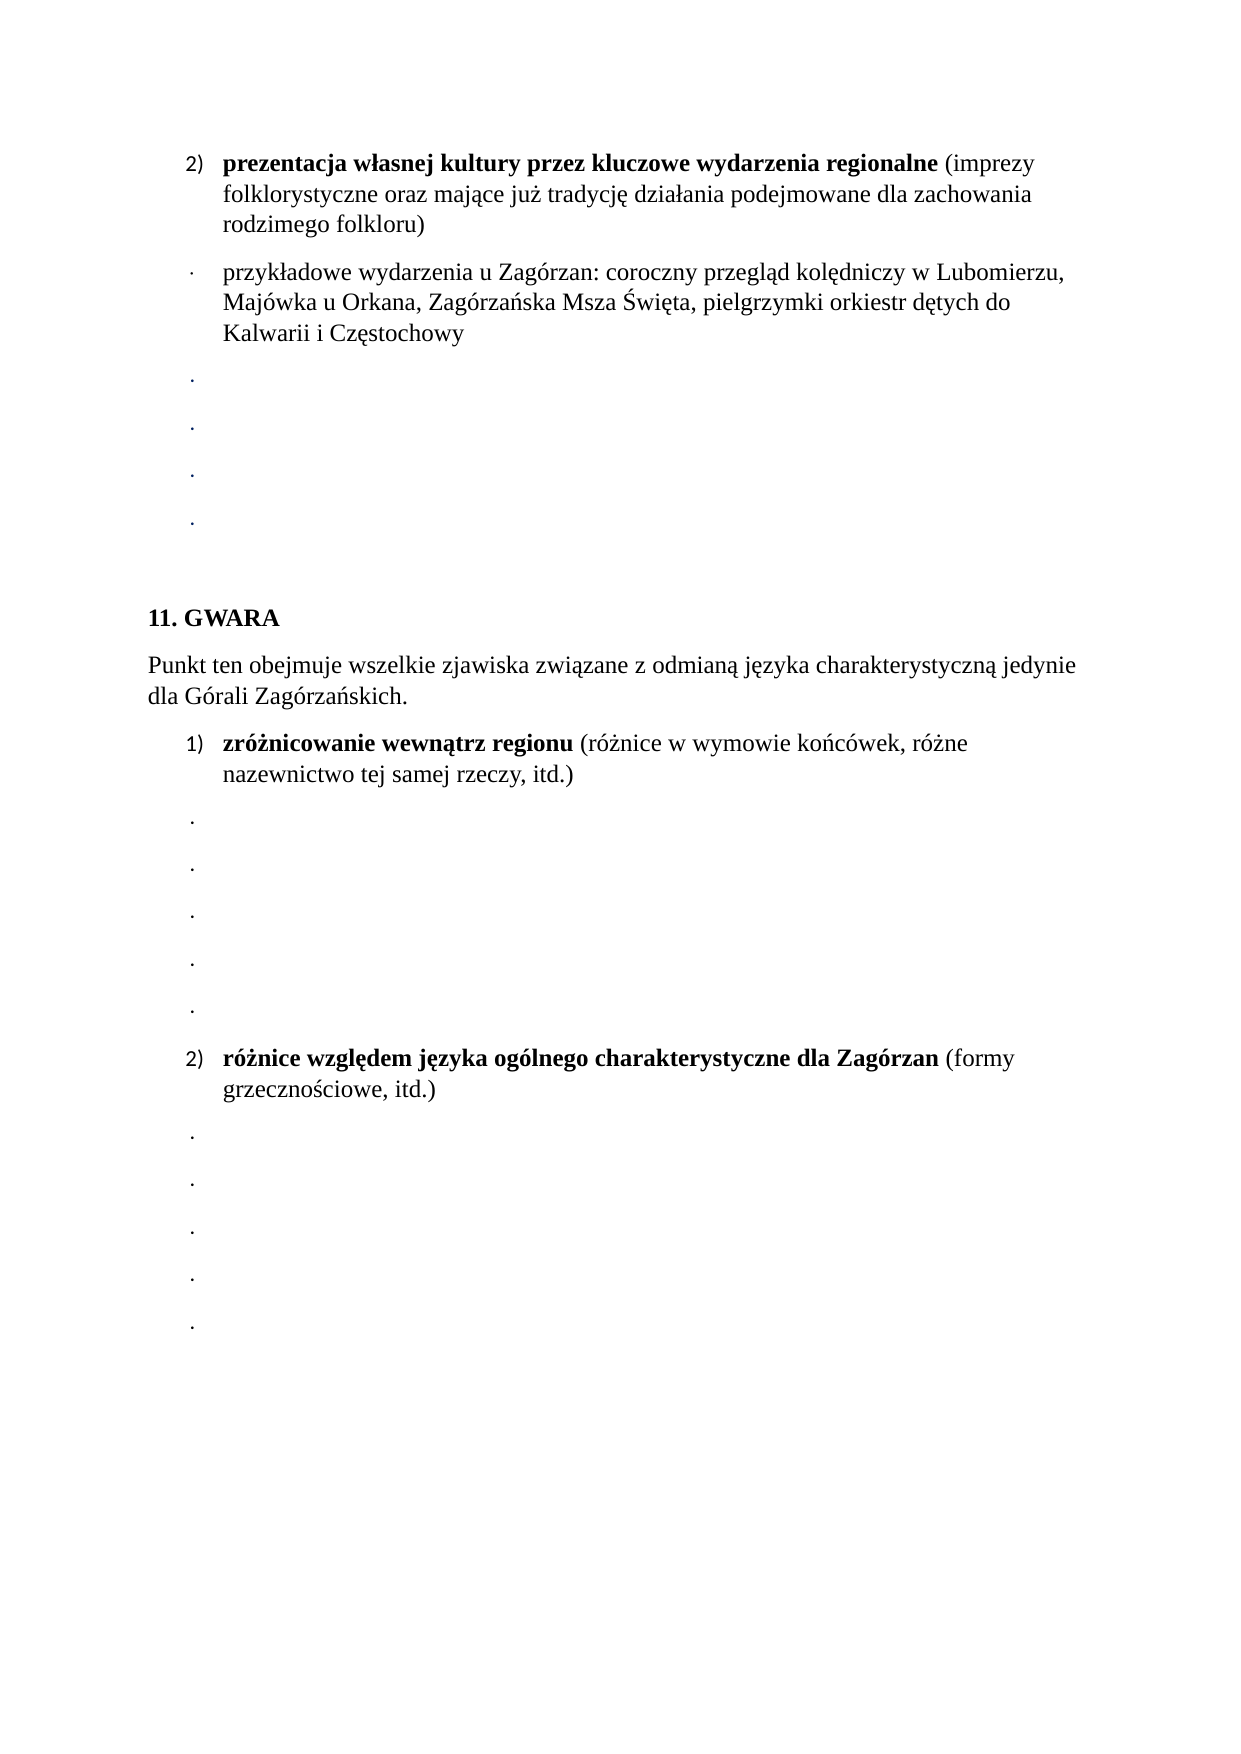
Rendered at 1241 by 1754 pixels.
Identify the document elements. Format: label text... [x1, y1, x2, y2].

list prezentacja własnej kultury przez kluczowe wydarzenia regionalne (imprezy folklorystyczne oraz mające już tradycję działania podejmowane dla zachowania rodzimego folkloru) [185, 148, 1093, 238]
list zróżnicowanie wewnątrz regionu (różnice w wymowie końcówek, różne nazewnictwo tej samej rzeczy, itd.) [185, 728, 1093, 788]
list różnice względem języka ogólnego charakterystyczne dla Zagórzan (formy grzecznościowe, itd.) [185, 1043, 1093, 1103]
text 11. GWARA [148, 603, 1093, 631]
text Punkt ten obejmuje wszelkie zjawiska związane z odmianą języka charakterystyczną jedynie dla Górali Zagórzańskich. [148, 650, 1093, 709]
list przykładowe wydarzenia u Zagórzan: coroczny przegląd kolędniczy w Lubomierzu, Majówka u Orkana, Zagórzańska Msza Święta, pielgrzymki orkiestr dętych do Kalwarii i Częstochowy [185, 257, 1093, 347]
